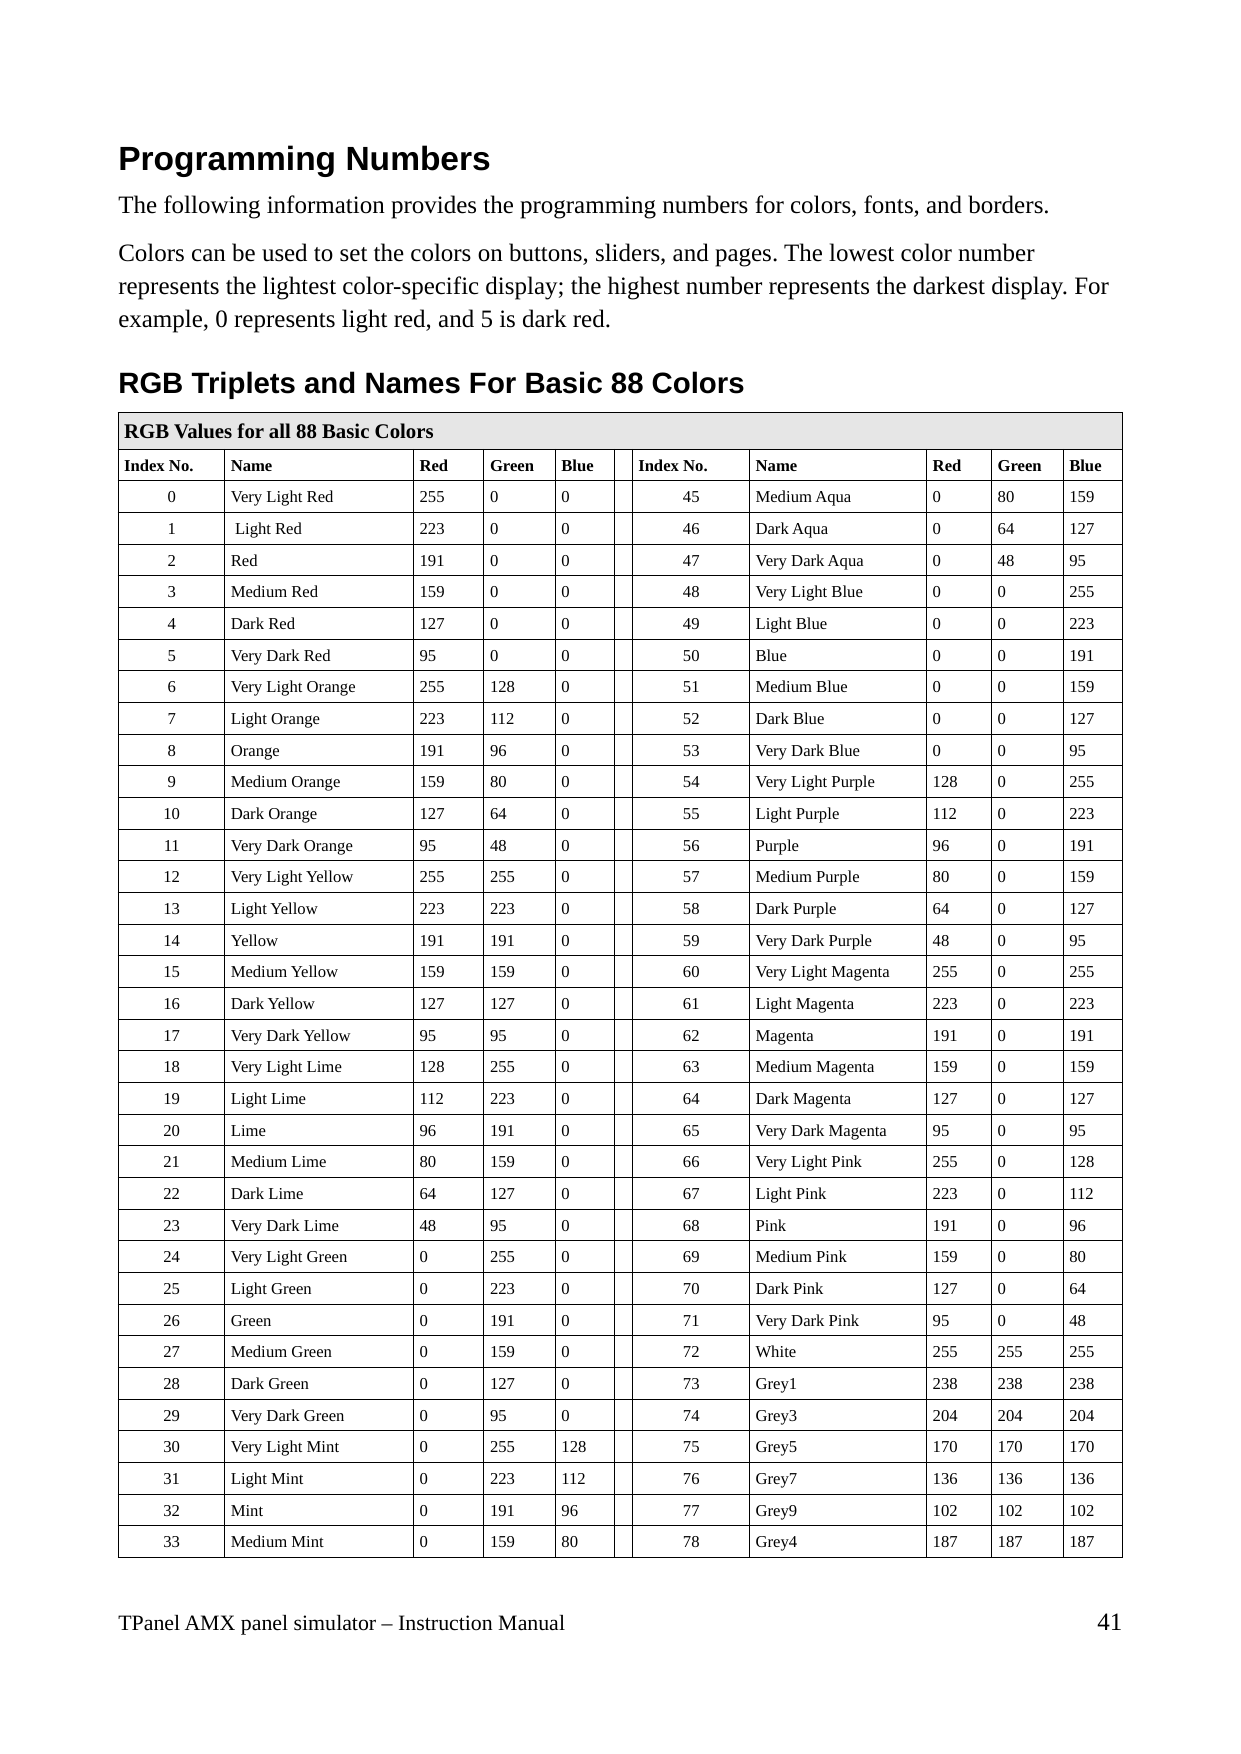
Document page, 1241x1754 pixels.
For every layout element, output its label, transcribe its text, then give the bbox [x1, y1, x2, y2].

table_cell 47 [633, 545, 749, 575]
table_cell 0 [992, 798, 1063, 829]
table_cell Grey9 [750, 1495, 926, 1525]
table_cell 14 [119, 925, 224, 955]
table_cell 191 [484, 925, 555, 955]
table_cell 63 [633, 1051, 749, 1082]
table_cell 80 [484, 766, 555, 797]
table_cell 223 [1064, 988, 1122, 1019]
table_cell 159 [414, 576, 483, 607]
table_cell 78 [633, 1526, 749, 1557]
table_cell Blue [750, 640, 926, 670]
table_cell [615, 798, 632, 829]
table_cell 0 [556, 1368, 614, 1399]
table_cell 54 [633, 766, 749, 797]
table_cell Light Green [225, 1273, 413, 1304]
table_cell Dark Pink [750, 1273, 926, 1304]
table_cell [615, 1083, 632, 1114]
table_cell 0 [927, 545, 991, 575]
table_cell 159 [927, 1241, 991, 1272]
table_cell Very Light Red [225, 481, 413, 512]
table_cell 31 [119, 1463, 224, 1494]
table_cell 255 [484, 1431, 555, 1462]
table_cell 128 [1064, 1146, 1122, 1177]
table_cell 0 [992, 1020, 1063, 1050]
table_cell Dark Purple [750, 893, 926, 924]
table_cell 0 [556, 735, 614, 765]
table_cell 0 [992, 988, 1063, 1019]
table_cell 255 [992, 1336, 1063, 1367]
table_cell 0 [119, 481, 224, 512]
table_cell 0 [556, 576, 614, 607]
table_cell Medium Orange [225, 766, 413, 797]
table_cell 96 [1064, 1210, 1122, 1240]
table_cell Name [225, 450, 413, 480]
table_cell 112 [927, 798, 991, 829]
table_cell 0 [556, 671, 614, 702]
table_cell 48 [927, 925, 991, 955]
table_cell 191 [484, 1115, 555, 1145]
table_cell 238 [992, 1368, 1063, 1399]
table_cell 0 [992, 861, 1063, 892]
table_cell 223 [414, 893, 483, 924]
table_cell Index No. [119, 450, 224, 480]
table_cell Medium Lime [225, 1146, 413, 1177]
table_cell 0 [414, 1368, 483, 1399]
table_cell 255 [484, 861, 555, 892]
table_cell 48 [414, 1210, 483, 1240]
table_cell 60 [633, 956, 749, 987]
table_cell 95 [414, 1020, 483, 1050]
table_cell 128 [927, 766, 991, 797]
table_cell 191 [927, 1210, 991, 1240]
table_cell Very Dark Pink [750, 1305, 926, 1335]
table_cell 52 [633, 703, 749, 734]
table_cell 0 [414, 1241, 483, 1272]
table_cell 32 [119, 1495, 224, 1525]
table_cell 16 [119, 988, 224, 1019]
table_cell 0 [556, 988, 614, 1019]
table_cell 170 [992, 1431, 1063, 1462]
table_cell Red [927, 450, 991, 480]
table_cell Medium Magenta [750, 1051, 926, 1082]
table_cell Medium Red [225, 576, 413, 607]
table_cell 255 [1064, 576, 1122, 607]
table_cell 96 [414, 1115, 483, 1145]
table_cell 0 [927, 735, 991, 765]
table_cell 95 [927, 1305, 991, 1335]
table_cell 5 [119, 640, 224, 670]
table_cell Very Dark Green [225, 1400, 413, 1430]
table_cell Green [484, 450, 555, 480]
table_cell [615, 1146, 632, 1177]
table_cell [615, 1526, 632, 1557]
table_cell [615, 608, 632, 639]
table_cell 112 [484, 703, 555, 734]
table_cell Dark Green [225, 1368, 413, 1399]
table_cell 95 [927, 1115, 991, 1145]
table_cell 7 [119, 703, 224, 734]
table_cell 72 [633, 1336, 749, 1367]
table_cell 50 [633, 640, 749, 670]
table_cell 0 [992, 766, 1063, 797]
table_cell Medium Blue [750, 671, 926, 702]
table_cell 223 [484, 1273, 555, 1304]
table_cell 0 [992, 1146, 1063, 1177]
table_cell 159 [927, 1051, 991, 1082]
table_cell 64 [414, 1178, 483, 1209]
table_cell 223 [414, 703, 483, 734]
table_cell 95 [414, 830, 483, 860]
table_cell 112 [1064, 1178, 1122, 1209]
table_cell 0 [992, 640, 1063, 670]
table_cell [615, 861, 632, 892]
table_cell Very Dark Purple [750, 925, 926, 955]
table_cell Grey4 [750, 1526, 926, 1557]
table_cell [615, 925, 632, 955]
table_cell 0 [414, 1305, 483, 1335]
table_cell Very Light Magenta [750, 956, 926, 987]
table_cell 0 [484, 576, 555, 607]
table_cell 0 [414, 1400, 483, 1430]
table_cell 18 [119, 1051, 224, 1082]
table_cell [615, 1273, 632, 1304]
table_cell 26 [119, 1305, 224, 1335]
table_cell 0 [992, 1241, 1063, 1272]
text Colors can be used to set the colors on buttons, sliders, and pages. The lowest color number represents the lightest color-specific display; the highest number represents the darkest display. For example, 0 represents light red, and 5 is dark red. [118, 238, 1122, 332]
table_cell 61 [633, 988, 749, 1019]
table_cell 127 [1064, 1083, 1122, 1114]
table_cell Red [414, 450, 483, 480]
table_cell Grey7 [750, 1463, 926, 1494]
table_cell White [750, 1336, 926, 1367]
table_cell 255 [927, 956, 991, 987]
table_cell Very Dark Blue [750, 735, 926, 765]
table_cell 127 [484, 1178, 555, 1209]
table_cell 80 [414, 1146, 483, 1177]
table_cell Light Orange [225, 703, 413, 734]
table_cell 77 [633, 1495, 749, 1525]
table_cell 73 [633, 1368, 749, 1399]
table_cell 0 [484, 640, 555, 670]
table_cell 191 [414, 925, 483, 955]
table_cell Dark Red [225, 608, 413, 639]
table_cell [615, 1051, 632, 1082]
table_cell 24 [119, 1241, 224, 1272]
table_cell 255 [1064, 766, 1122, 797]
table_cell 0 [414, 1273, 483, 1304]
table_cell Very Light Yellow [225, 861, 413, 892]
table_cell 127 [484, 988, 555, 1019]
table_cell Very Light Purple [750, 766, 926, 797]
table_cell 0 [992, 576, 1063, 607]
table_cell 127 [1064, 893, 1122, 924]
table_cell 159 [484, 1526, 555, 1557]
table_cell Very Dark Lime [225, 1210, 413, 1240]
table_cell 64 [633, 1083, 749, 1114]
table_cell Magenta [750, 1020, 926, 1050]
table_cell 255 [1064, 956, 1122, 987]
table_cell 223 [927, 1178, 991, 1209]
table_cell 96 [927, 830, 991, 860]
table_cell 95 [414, 640, 483, 670]
table_cell 95 [484, 1020, 555, 1050]
table_cell 0 [556, 703, 614, 734]
table_cell 159 [484, 956, 555, 987]
table_cell 204 [1064, 1400, 1122, 1430]
table_cell 80 [1064, 1241, 1122, 1272]
table_cell 0 [556, 481, 614, 512]
table_cell 223 [1064, 608, 1122, 639]
table_cell 0 [927, 513, 991, 544]
table_cell Dark Orange [225, 798, 413, 829]
table_cell 76 [633, 1463, 749, 1494]
table_cell [615, 1210, 632, 1240]
table_cell Very Dark Magenta [750, 1115, 926, 1145]
table_cell Light Mint [225, 1463, 413, 1494]
table_cell 0 [992, 830, 1063, 860]
table_cell 136 [927, 1463, 991, 1494]
table_cell 159 [484, 1336, 555, 1367]
table_cell [615, 1020, 632, 1050]
table_cell 0 [992, 1115, 1063, 1145]
table_cell 56 [633, 830, 749, 860]
table_cell 0 [556, 956, 614, 987]
table_cell 0 [484, 513, 555, 544]
table_cell 0 [992, 1210, 1063, 1240]
table_cell [615, 830, 632, 860]
table_cell 127 [414, 798, 483, 829]
table_cell 127 [414, 608, 483, 639]
table_cell [615, 893, 632, 924]
table_cell 0 [556, 1305, 614, 1335]
table_cell 95 [1064, 1115, 1122, 1145]
table_cell 51 [633, 671, 749, 702]
table_cell 136 [992, 1463, 1063, 1494]
table_cell [615, 450, 632, 480]
table_cell Grey3 [750, 1400, 926, 1430]
table_cell Dark Yellow [225, 988, 413, 1019]
table_cell 0 [556, 608, 614, 639]
table_cell 127 [927, 1083, 991, 1114]
table_cell 0 [414, 1495, 483, 1525]
table_cell Lime [225, 1115, 413, 1145]
table_cell Dark Aqua [750, 513, 926, 544]
table_cell 0 [927, 671, 991, 702]
table_cell 0 [556, 545, 614, 575]
table_cell 0 [556, 1178, 614, 1209]
table_cell 255 [927, 1336, 991, 1367]
table_cell 96 [484, 735, 555, 765]
table_cell 170 [1064, 1431, 1122, 1462]
table_cell 0 [556, 1051, 614, 1082]
table_cell 13 [119, 893, 224, 924]
table_cell 0 [484, 608, 555, 639]
table_cell 3 [119, 576, 224, 607]
table_cell [615, 640, 632, 670]
table_cell 159 [414, 766, 483, 797]
table_cell 15 [119, 956, 224, 987]
table_cell 64 [1064, 1273, 1122, 1304]
table_cell 0 [556, 893, 614, 924]
table_cell [615, 735, 632, 765]
table_cell 0 [556, 1336, 614, 1367]
table_cell 128 [556, 1431, 614, 1462]
table_cell 204 [927, 1400, 991, 1430]
table_cell 58 [633, 893, 749, 924]
table_cell Medium Yellow [225, 956, 413, 987]
table_cell 191 [1064, 830, 1122, 860]
table_cell 80 [992, 481, 1063, 512]
table_cell 45 [633, 481, 749, 512]
table_cell 19 [119, 1083, 224, 1114]
table_cell 170 [927, 1431, 991, 1462]
table_cell 21 [119, 1146, 224, 1177]
table_cell 20 [119, 1115, 224, 1145]
table_cell 0 [414, 1336, 483, 1367]
table_cell Medium Mint [225, 1526, 413, 1557]
table_cell 127 [1064, 703, 1122, 734]
table_cell 28 [119, 1368, 224, 1399]
table_cell 0 [556, 1146, 614, 1177]
table_cell 53 [633, 735, 749, 765]
table_cell Green [992, 450, 1063, 480]
table_cell Green [225, 1305, 413, 1335]
table_cell 159 [1064, 1051, 1122, 1082]
table_cell Name [750, 450, 926, 480]
table_cell Very Light Blue [750, 576, 926, 607]
table_cell 0 [556, 1400, 614, 1430]
table_cell Very Light Green [225, 1241, 413, 1272]
table_cell [615, 1305, 632, 1335]
table_cell Pink [750, 1210, 926, 1240]
table_cell 1 [119, 513, 224, 544]
table_cell 255 [414, 671, 483, 702]
table_cell [615, 1178, 632, 1209]
table_cell 128 [484, 671, 555, 702]
table_cell 0 [556, 925, 614, 955]
table_cell 0 [556, 766, 614, 797]
table_cell 48 [1064, 1305, 1122, 1335]
table_cell 191 [414, 735, 483, 765]
table_cell 0 [556, 798, 614, 829]
table_cell 9 [119, 766, 224, 797]
table_cell 255 [927, 1146, 991, 1177]
table_cell 29 [119, 1400, 224, 1430]
table_cell 223 [484, 1463, 555, 1494]
table_cell 62 [633, 1020, 749, 1050]
table_cell 159 [1064, 861, 1122, 892]
table_cell 0 [992, 925, 1063, 955]
table_cell Mint [225, 1495, 413, 1525]
table_cell 70 [633, 1273, 749, 1304]
table_cell 80 [927, 861, 991, 892]
table_cell Dark Blue [750, 703, 926, 734]
table_cell 0 [484, 545, 555, 575]
table_cell Light Purple [750, 798, 926, 829]
table_cell 57 [633, 861, 749, 892]
table_cell 0 [414, 1463, 483, 1494]
table_cell Very Dark Aqua [750, 545, 926, 575]
table_cell 0 [556, 513, 614, 544]
table_cell Dark Magenta [750, 1083, 926, 1114]
table_cell 64 [484, 798, 555, 829]
table_cell Very Dark Orange [225, 830, 413, 860]
table_cell 55 [633, 798, 749, 829]
table_cell 191 [484, 1305, 555, 1335]
table_cell 66 [633, 1146, 749, 1177]
table_cell [615, 956, 632, 987]
table_cell 0 [992, 735, 1063, 765]
table_cell 191 [1064, 640, 1122, 670]
table_cell [615, 1495, 632, 1525]
table_cell 223 [484, 893, 555, 924]
table_cell 67 [633, 1178, 749, 1209]
table_cell 223 [927, 988, 991, 1019]
table_cell 255 [484, 1241, 555, 1272]
table_cell 102 [927, 1495, 991, 1525]
table_cell Purple [750, 830, 926, 860]
table_cell Very Light Orange [225, 671, 413, 702]
table_cell 0 [556, 1210, 614, 1240]
table_cell [615, 1463, 632, 1494]
table_cell 187 [992, 1526, 1063, 1557]
table_cell [615, 671, 632, 702]
table_cell Light Yellow [225, 893, 413, 924]
table_cell Index No. [633, 450, 749, 480]
table_cell 0 [992, 1273, 1063, 1304]
table_cell 255 [414, 861, 483, 892]
table_cell [615, 1336, 632, 1367]
table_cell Very Dark Yellow [225, 1020, 413, 1050]
table_cell 223 [414, 513, 483, 544]
table_cell 0 [556, 1020, 614, 1050]
table_cell [615, 1368, 632, 1399]
table_cell 10 [119, 798, 224, 829]
table_cell Medium Pink [750, 1241, 926, 1272]
table_cell 95 [484, 1400, 555, 1430]
table_cell 0 [556, 830, 614, 860]
table_cell 68 [633, 1210, 749, 1240]
table_cell 0 [992, 671, 1063, 702]
table_cell Yellow [225, 925, 413, 955]
table_cell 96 [556, 1495, 614, 1525]
table_cell Light Red [225, 513, 413, 544]
table_cell 238 [1064, 1368, 1122, 1399]
table_cell Very Light Mint [225, 1431, 413, 1462]
table_cell 136 [1064, 1463, 1122, 1494]
table_cell 0 [927, 576, 991, 607]
table_cell 48 [484, 830, 555, 860]
table_cell 0 [992, 1305, 1063, 1335]
table_cell 0 [927, 640, 991, 670]
table_header RGB Values for all 88 Basic Colors [119, 413, 1122, 449]
table_cell 0 [992, 1051, 1063, 1082]
table_cell 48 [992, 545, 1063, 575]
table_cell Medium Green [225, 1336, 413, 1367]
table_cell 0 [484, 481, 555, 512]
table_cell [615, 988, 632, 1019]
table_cell 187 [1064, 1526, 1122, 1557]
table_cell 0 [992, 893, 1063, 924]
table_cell 25 [119, 1273, 224, 1304]
table_cell 23 [119, 1210, 224, 1240]
table_cell 0 [992, 956, 1063, 987]
table_cell 0 [414, 1431, 483, 1462]
table_cell 65 [633, 1115, 749, 1145]
table_cell 204 [992, 1400, 1063, 1430]
table_cell 238 [927, 1368, 991, 1399]
table_cell 48 [633, 576, 749, 607]
table_cell 49 [633, 608, 749, 639]
table_cell 6 [119, 671, 224, 702]
table_cell 2 [119, 545, 224, 575]
table_cell 95 [1064, 545, 1122, 575]
table_cell 159 [1064, 481, 1122, 512]
table_cell Blue [556, 450, 614, 480]
table_cell [615, 703, 632, 734]
table_cell 0 [927, 703, 991, 734]
table_cell 0 [927, 481, 991, 512]
table_cell 69 [633, 1241, 749, 1272]
table_cell [615, 1400, 632, 1430]
table_cell Blue [1064, 450, 1122, 480]
table_cell 12 [119, 861, 224, 892]
table_cell 95 [484, 1210, 555, 1240]
table_cell 159 [414, 956, 483, 987]
table_cell 159 [1064, 671, 1122, 702]
table_cell 255 [1064, 1336, 1122, 1367]
table_cell Grey5 [750, 1431, 926, 1462]
table_cell Light Pink [750, 1178, 926, 1209]
table_cell 64 [927, 893, 991, 924]
text The following information provides the programming numbers for colors, fonts, and borders. [118, 190, 1122, 219]
table_cell 46 [633, 513, 749, 544]
table_cell Red [225, 545, 413, 575]
table_cell Light Lime [225, 1083, 413, 1114]
table_cell Dark Lime [225, 1178, 413, 1209]
table_cell 191 [484, 1495, 555, 1525]
table_cell [615, 545, 632, 575]
table_cell 17 [119, 1020, 224, 1050]
table_cell 0 [992, 703, 1063, 734]
table_cell 0 [992, 608, 1063, 639]
table_cell 223 [484, 1083, 555, 1114]
table_cell Light Magenta [750, 988, 926, 1019]
table_cell 95 [1064, 925, 1122, 955]
table_cell 127 [1064, 513, 1122, 544]
table_cell 0 [992, 1083, 1063, 1114]
table_cell 187 [927, 1526, 991, 1557]
table_cell [615, 576, 632, 607]
table_cell 127 [414, 988, 483, 1019]
table_cell 191 [1064, 1020, 1122, 1050]
table_cell 127 [484, 1368, 555, 1399]
table_cell 223 [1064, 798, 1122, 829]
table_cell 0 [556, 1273, 614, 1304]
table_cell 75 [633, 1431, 749, 1462]
table_cell 27 [119, 1336, 224, 1367]
table_cell 30 [119, 1431, 224, 1462]
table_cell 127 [927, 1273, 991, 1304]
table_cell 0 [556, 1115, 614, 1145]
table_cell 0 [992, 1178, 1063, 1209]
table_cell 74 [633, 1400, 749, 1430]
table_cell [615, 513, 632, 544]
table_cell 159 [484, 1146, 555, 1177]
table_cell 128 [414, 1051, 483, 1082]
table_cell 71 [633, 1305, 749, 1335]
table_cell 112 [556, 1463, 614, 1494]
table_cell Very Light Lime [225, 1051, 413, 1082]
table_cell 33 [119, 1526, 224, 1557]
table_cell 255 [484, 1051, 555, 1082]
table_cell 0 [556, 640, 614, 670]
table_cell Light Blue [750, 608, 926, 639]
table_cell 0 [556, 1241, 614, 1272]
table_cell 102 [1064, 1495, 1122, 1525]
table_cell [615, 1115, 632, 1145]
table_cell [615, 481, 632, 512]
table_cell 0 [927, 608, 991, 639]
table_cell Medium Purple [750, 861, 926, 892]
table_cell 4 [119, 608, 224, 639]
table_cell 80 [556, 1526, 614, 1557]
table_cell Medium Aqua [750, 481, 926, 512]
table_cell 0 [556, 1083, 614, 1114]
table_cell 0 [556, 861, 614, 892]
table_cell Orange [225, 735, 413, 765]
table_cell 191 [414, 545, 483, 575]
table_cell 8 [119, 735, 224, 765]
subtitle RGB Triplets and Names For Basic 88 Colors [118, 366, 1122, 400]
table_cell 59 [633, 925, 749, 955]
table_cell Very Light Pink [750, 1146, 926, 1177]
table_cell [615, 1241, 632, 1272]
table_cell 191 [927, 1020, 991, 1050]
table_cell Grey1 [750, 1368, 926, 1399]
table_cell 64 [992, 513, 1063, 544]
table_cell 255 [414, 481, 483, 512]
table_cell 112 [414, 1083, 483, 1114]
subtitle Programming Numbers [118, 139, 1122, 178]
table_cell 95 [1064, 735, 1122, 765]
table_cell 11 [119, 830, 224, 860]
table_cell Very Dark Red [225, 640, 413, 670]
table_cell 0 [414, 1526, 483, 1557]
table_cell [615, 1431, 632, 1462]
table_cell [615, 766, 632, 797]
table_cell 22 [119, 1178, 224, 1209]
table_cell 102 [992, 1495, 1063, 1525]
